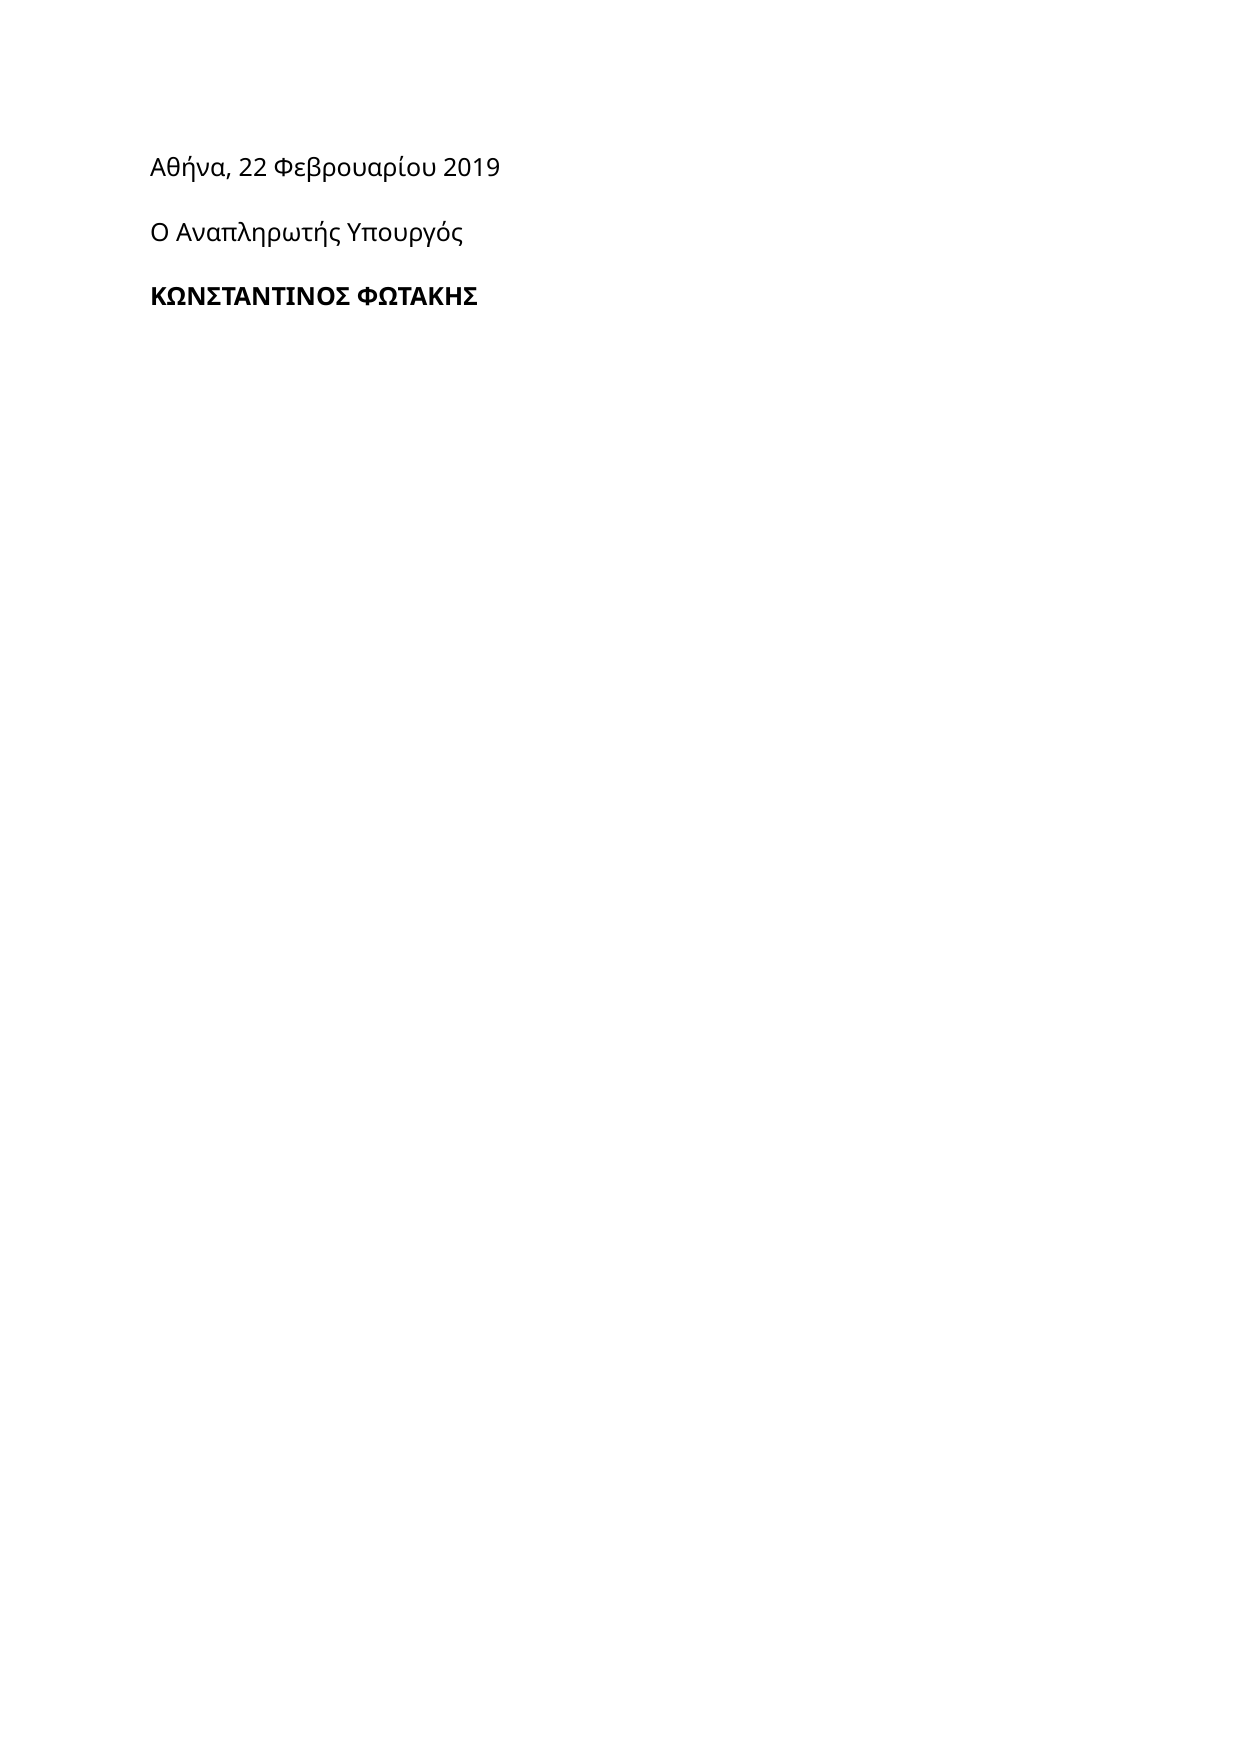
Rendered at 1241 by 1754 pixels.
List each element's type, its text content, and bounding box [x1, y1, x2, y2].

text ΚΩΝΣΤΑΝΤΙΝΟΣ ΦΩΤΑΚΗΣ [150, 278, 1090, 312]
text Ο Αναπληρωτής Υπουργός [150, 214, 1090, 248]
text Αθήνα, 22 Φεβρουαρίου 2019 [150, 150, 1090, 184]
